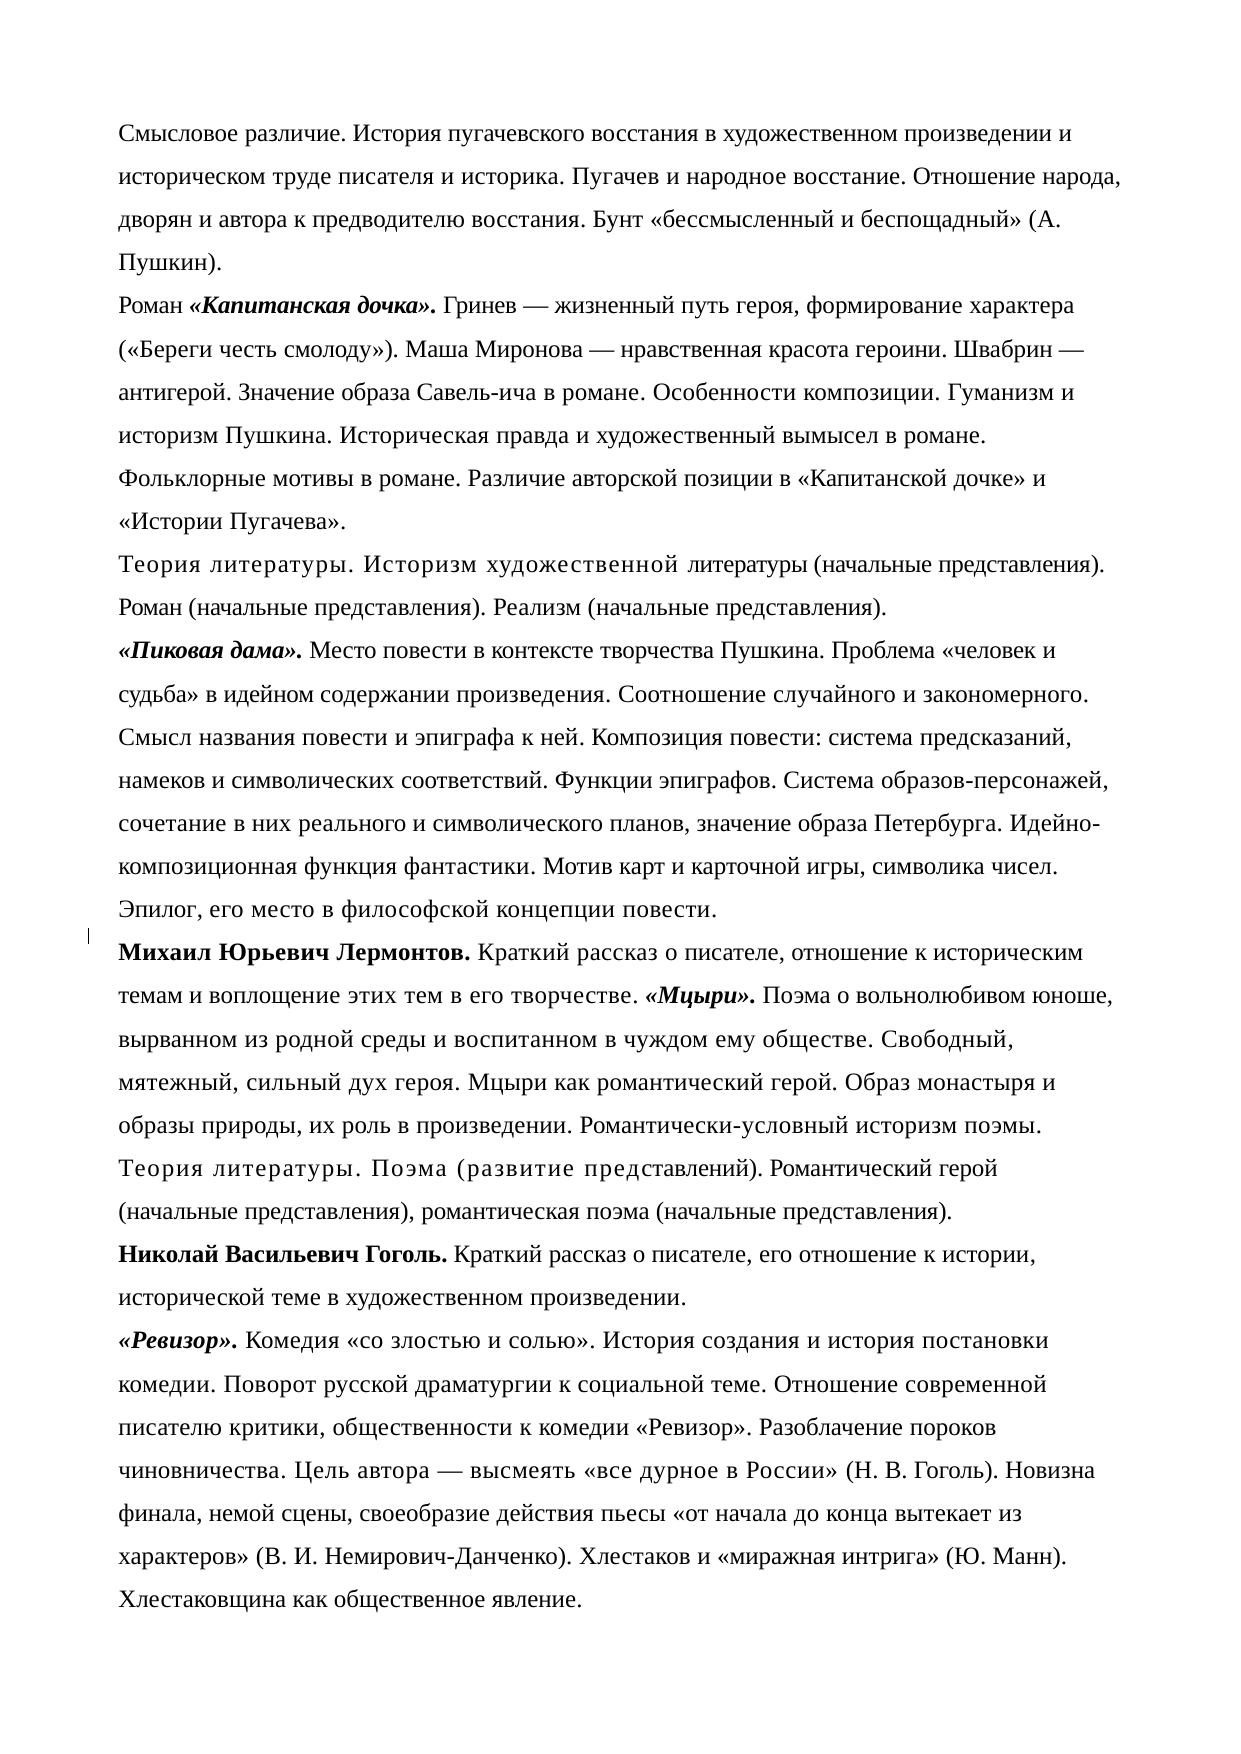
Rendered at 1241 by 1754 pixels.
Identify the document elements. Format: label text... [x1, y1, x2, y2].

text «Ревизор». Комедия «со злостью и солью». Исто­рия создания и история постановки комедии. Поворот русской драматургии к социальной теме. Отношение современной писателю критики, общественности к ко­медии «Ревизор». Разоблачение пороков чиновничест­ва. Цель автора — высмеять «все дурное в России» (Н. В. Гоголь). Новизна финала, немой сцены, своеоб­разие действия пьесы «от начала до конца вытекает из характеров» (В. И. Немирович-Данченко). Хлестаков и «миражная интрига» (Ю. Манн). Хлестаковщина как об­щественное явление. [118, 1326, 1122, 1613]
text Смысловое различие. История пугачевского восстания в художественном произведении и историче­ском труде писателя и историка. Пугачев и народное восстание. Отношение народа, дворян и автора к пред­водителю восстания. Бунт «бессмысленный и беспо­щадный» (А. Пушкин). [118, 118, 1122, 276]
text Николай Васильевич Гоголь. Краткий рассказ о пи­сателе, его отношение к истории, исторической теме в художественном произведении. [118, 1239, 1122, 1311]
text «Пиковая дама». Место повести в контексте творче­ства Пушкина. Проблема «человек и судьба» в идейном содержании произведения. Соотношение случайного и закономерного. Смысл названия повести и эпиграфа к ней. Композиция повести: система предсказаний, наме­ков и символических соответствий. Функции эпиграфов. Система образов-персонажей, сочетание в них реаль­ного и символического планов, значение образа Петер­бурга. Идейно-композиционная функция фантастики. Мотив карт и карточной игры, символика чисел. Эпилог, его место в философской концепции повести. [118, 636, 1122, 923]
text Роман «Капитанская дочка». Гринев — жизненный путь героя, формирование характера («Береги честь смолоду»). Маша Миронова — нравственная красота ге­роини. Швабрин — антигерой. Значение образа Савель-ича в романе. Особенности композиции. Гуманизм и историзм Пушкина. Историческая правда и художест­венный вымысел в романе. Фольклорные мотивы в ро­мане. Различие авторской позиции в «Капитанской доч­ке» и «Истории Пугачева». [118, 291, 1122, 535]
text Теория литературы. Историзм художественной литературы (начальные представления). Роман (началь­ные представления). Реализм (начальные представ­ления). [118, 549, 1122, 621]
text Михаил Юрьевич Лермонтов. Краткий рассказ о писателе, отношение к историческим темам и воплоще­ние этих тем в его творчестве. «Мцыри». Поэма о вольнолюбивом юноше, вырван­ном из родной среды и воспитанном в чуждом ему об­ществе. Свободный, мятежный, сильный дух героя. Мцыри как романтический герой. Образ монастыря и образы природы, их роль в произведении. Романтиче­ски-условный историзм поэмы. [118, 937, 1122, 1139]
text Теория литературы. Поэма (развитие пред­ставлений). Романтический герой (начальные представ­ления), романтическая поэма (начальные представле­ния). [118, 1153, 1122, 1225]
